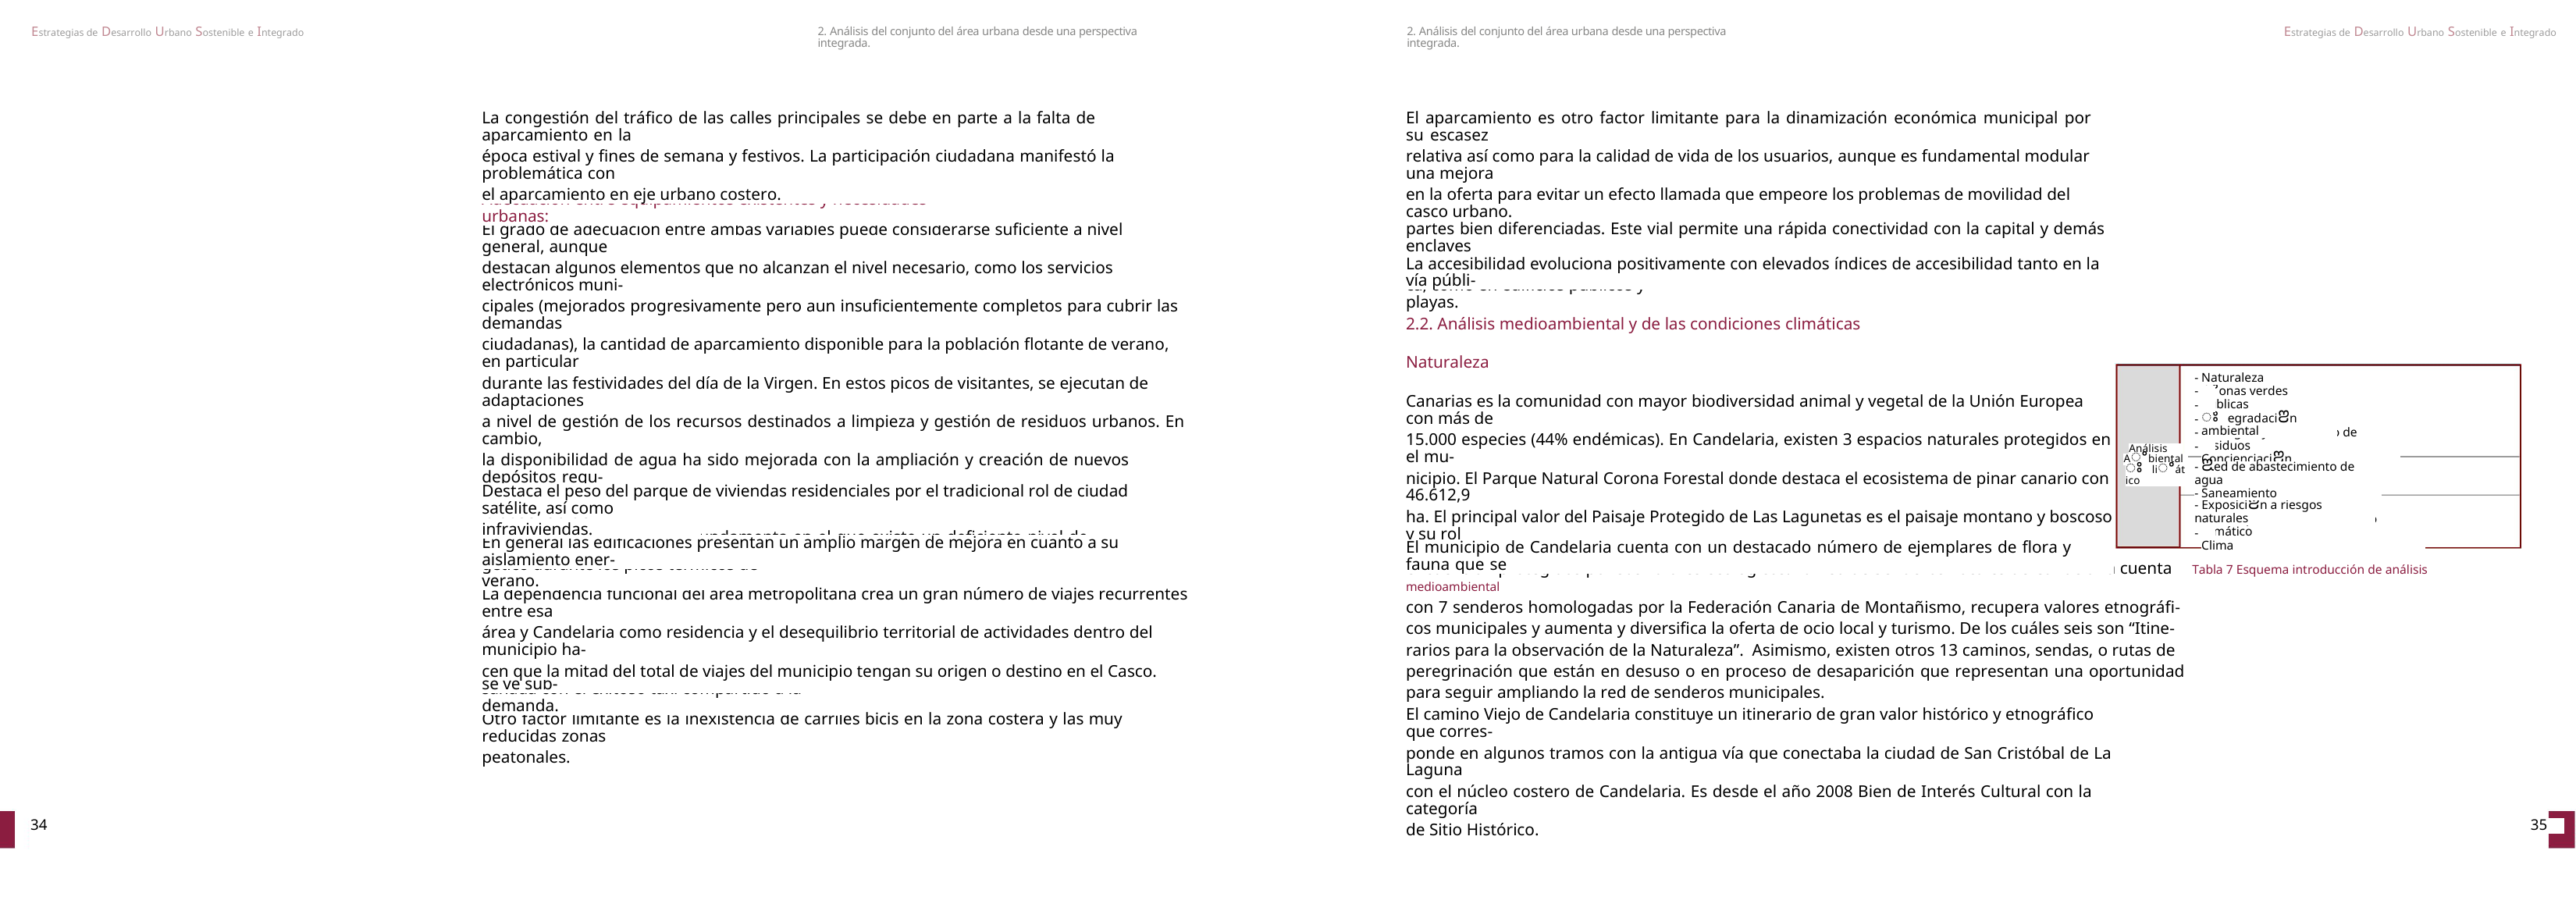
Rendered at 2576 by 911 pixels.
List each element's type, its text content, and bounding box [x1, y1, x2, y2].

text La dependencia funcional del área metropolitana crea un gran número de viajes recurrentes entre esa [482, 586, 1190, 621]
text En general las ediﬁcaciones presentan un amplio margen de mejora en cuanto a su aislamiento ener- [482, 535, 1190, 569]
text cen que la mitad del total de viajes del municipio tengan su origen o destino en el Casco. [482, 663, 1190, 680]
text Estrategias de Desarrollo Urbano Sostenible e Integrado [31, 26, 310, 39]
text ciudadanas), la cantidad de aparcamiento disponible para la población ﬂotante de verano, en particular [482, 336, 1190, 371]
text ꢁliꢀático [2126, 464, 2186, 486]
text 34 [30, 818, 64, 834]
text Naturaleza [1406, 354, 1501, 372]
text ꢁegradaciꢂn ambiental [2201, 412, 2337, 438]
text El aparcamiento es otro factor limitante para la dinamización económica municipal por su escasez [1406, 110, 2114, 144]
text época estival y ﬁnes de semana y festivos. La participación ciudadana manifestó la problemática con [482, 148, 1190, 182]
text cipales (mejorados progresivamente pero aun insuﬁcientemente completos para cubrir las demandas [482, 298, 1190, 333]
text peatonales. [482, 749, 1190, 767]
text ꢀonas verdes públicas [2215, 386, 2337, 411]
text Clima [2201, 539, 2425, 553]
text - [2194, 527, 2215, 539]
text - Exposiciꢂn a riesgos naturales [2194, 500, 2375, 525]
text El camino Viejo de Candelaria constituye un itinerario de gran valor histórico y etnográﬁco que corres- [1406, 706, 2114, 741]
text bienes urbanos [799, 569, 1190, 585]
text nicipio. El Parque Natural Corona Forestal donde destaca el ecosistema de pinar canario con 46.612,9 [1406, 470, 2114, 504]
text La congestión del tráﬁco de las calles principales se debe en parte a la falta de aparcamiento en la [482, 110, 1190, 144]
text cos municipales y aumenta y diversiﬁca la oferta de ocio local y turismo. De los cuáles seis son “Itine- [1406, 621, 2452, 638]
text - ꢃed de abastecimiento de agua [2194, 461, 2382, 486]
text - [2194, 399, 2215, 412]
text Estrategias de Desarrollo Urbano Sostenible e Integrado [2284, 26, 2562, 39]
text - Saneamiento [2194, 488, 2382, 500]
text Concienciaciꢂn [2201, 454, 2282, 461]
text El grado de adecuación entre ambas variables puede considerarse suﬁciente a nivel general, aunque [482, 222, 1190, 255]
text La movilidad municipal soporta los efectos modelo disperso de asentamiento territorial, que se ve sub- [482, 680, 1190, 693]
text con el núcleo costero de Candelaria. Es desde el año 2008 Bien de Interés Cultural con la categoría [1406, 784, 2114, 818]
text - Naturaleza [2194, 372, 2274, 385]
text - [2194, 386, 2215, 398]
text a nivel de gestión de los recursos destinados a limpieza y gestión de residuos urbanos. En cambio, [482, 414, 1190, 448]
text gético durante los picos térmicos de verano. [482, 569, 799, 590]
text encuentran protegidos por sus valores ecológicos. La Red de Senderos Locales de Candelaria cuenta Tabla 7 Esquema introducción de análisis medioambiental [1406, 560, 2452, 595]
text para seguir ampliando la red de senderos municipales. [1406, 685, 2452, 702]
text relativa así como para la calidad de vida de los usuarios, aunque es fundamental modular una mejora [1406, 148, 2114, 182]
text ca, como en ediﬁcios públicos y playas. [1406, 290, 1692, 311]
text 2. Análisis del conjunto del área urbana desde una perspectiva integrada. [817, 26, 1190, 50]
text equipamientos públicos se fundamenta en el que existe un deﬁciente nivel de mantenimiento de los [701, 529, 1190, 535]
text Canarias es la comunidad con mayor biodiversidad animal y vegetal de la Unión Europea con más de [1406, 393, 2114, 428]
text La accesibilidad evoluciona positivamente con elevados índices de accesibilidad tanto en la vía públi- [1406, 255, 2114, 290]
text 2.2. Análisis medioambiental y de las condiciones climáticas [1406, 315, 1865, 333]
text rarios para la observación de la Naturaleza”. Asimismo, existen otros 13 caminos, sendas, o rutas de [1406, 642, 2452, 659]
text destacan algunos elementos que no alcanzan el nivel necesario, como los servicios electrónicos muni- [482, 260, 1190, 294]
text área y Candelaria como residencia y el desequilibrio territorial de actividades dentro del municipio ha- [482, 625, 1190, 659]
text ponde en algunos tramos con la antigua vía que conectaba la ciudad de San Cristóbal de La Laguna [1406, 745, 2114, 779]
text 2. Análisis del conjunto del área urbana desde una perspectiva integrada. [1407, 26, 1780, 50]
text partes bien diferenciadas. Este vial permite una rápida conectividad con la capital y demás enclaves [1406, 221, 2114, 255]
text Otro factor limitante es la inexistencia de carriles bicis en la zona costera y las muy reducidas zonas [482, 711, 1190, 745]
text durante las festividades del día de la Virgen. En estos picos de visitantes, se ejecutan de adaptaciones [482, 375, 1190, 409]
text de Sitio Histórico. [1406, 822, 2114, 839]
text Aꢀbiental [2123, 454, 2188, 465]
text ꢃecogida y tratamiento de residuos [2215, 427, 2400, 452]
text Efectos potenciales del cambio climático [2215, 513, 2425, 539]
text la ausencia de infraviviendas. [482, 518, 701, 539]
text sanada con el exitoso taxi compartido a la demanda. [482, 693, 857, 715]
text - [2194, 440, 2215, 454]
text la disponibilidad de agua ha sido mejorada con la ampliación y creación de nuevos depósitos regu- [482, 452, 1190, 483]
text Análisis [2129, 443, 2183, 454]
text con 7 senderos homologadas por la Federación Canaria de Montañismo, recupera valores etnográﬁ- [1406, 600, 2452, 616]
text el aparcamiento en eje urbano costero. [482, 187, 1190, 204]
text peregrinación que están en desuso o en proceso de desaparición que representan una oportunidad [1406, 664, 2452, 681]
text Concienciaciꢂn [2275, 454, 2400, 466]
text Destaca el peso del parque de viviendas residenciales por el tradicional rol de ciudad satélite, así como [482, 483, 1190, 518]
text 35 [2531, 818, 2564, 834]
text El municipio de Candelaria cuenta con un destacado número de ejemplares de ﬂora y fauna que se [1406, 539, 2114, 574]
text en la oferta para evitar un efecto llamada que empeore los problemas de movilidad del casco urbano. [1406, 187, 2114, 221]
text - ꢃuido [2194, 413, 2201, 426]
text ladores, según la Oﬁcina Técnica Municipal. Por otro lado, la percepción ciudadana con respecto los [701, 518, 1190, 525]
text ha. El principal valor del Paisaje Protegido de Las Lagunetas es el paisaje montano y boscoso y su rol [1406, 509, 2114, 539]
text - [2194, 427, 2215, 439]
text Adecuación entre equipamientos existentes y necesidades urbanas: [482, 204, 998, 226]
text 15.000 especies (44% endémicas). En Candelaria, existen 3 espacios naturales protegidos en el mu- [1406, 432, 2114, 466]
